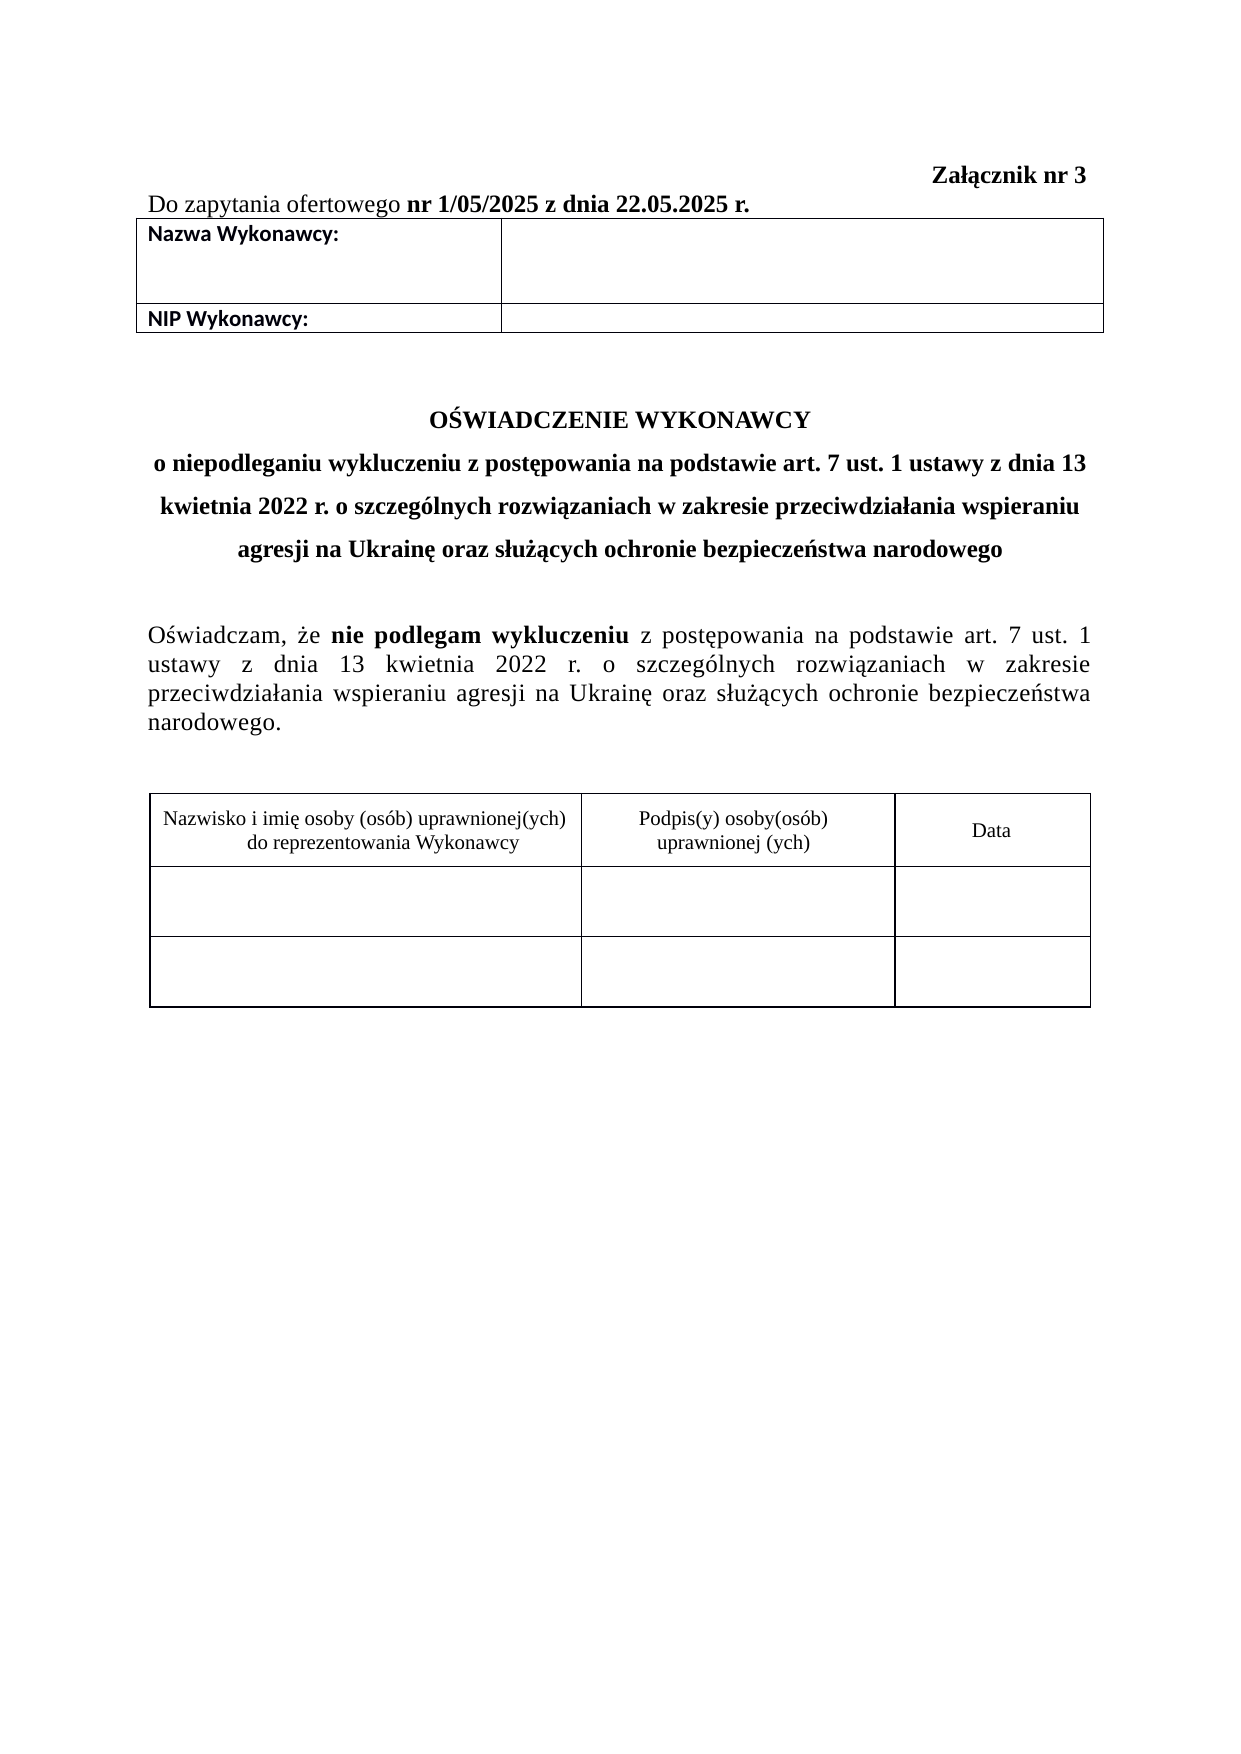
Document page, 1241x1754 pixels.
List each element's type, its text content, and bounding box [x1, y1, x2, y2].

table_cell [896, 937, 1090, 1006]
table_cell [151, 867, 581, 936]
text o niepodleganiu wykluczeniu z postępowania na podstawie art. 7 ust. 1 ustawy z dnia 13 kwietnia 2022 r. o szczególnych rozwiązaniach w zakresie przeciwdziałania wspieraniu agresji na Ukrainę oraz służących ochronie bezpieczeństwa narodowego [147, 448, 1093, 563]
table_header [502, 219, 1103, 303]
table_cell [582, 937, 894, 1006]
table_cell [896, 867, 1090, 936]
table_header Nazwisko i imię osoby (osób) uprawnionej(ych) do reprezentowania Wykonawcy [151, 794, 581, 866]
table_header Data [896, 794, 1090, 866]
text Załącznik nr 3 [148, 160, 1093, 189]
table_cell [151, 937, 581, 1006]
table_header Nazwa Wykonawcy: [137, 219, 501, 303]
table_cell NIP Wykonawcy: [137, 304, 501, 332]
text Do zapytania ofertowego nr 1/05/2025 z dnia 22.05.2025 r. [148, 189, 1093, 218]
table_cell [502, 304, 1103, 332]
table_header Podpis(y) osoby(osób) uprawnionej (ych) [582, 794, 894, 866]
table_cell [582, 867, 894, 936]
text OŚWIADCZENIE WYKONAWCY [147, 405, 1093, 433]
text Oświadczam, że nie podlegam wykluczeniu z postępowania na podstawie art. 7 ust. 1 ustawy z dnia 13 kwietnia 2022 r. o szczególnych rozwiązaniach w zakresie przeciwdziałania wspieraniu agresji na Ukrainę oraz służących ochronie bezpieczeństwa narodowego. [148, 620, 1093, 735]
